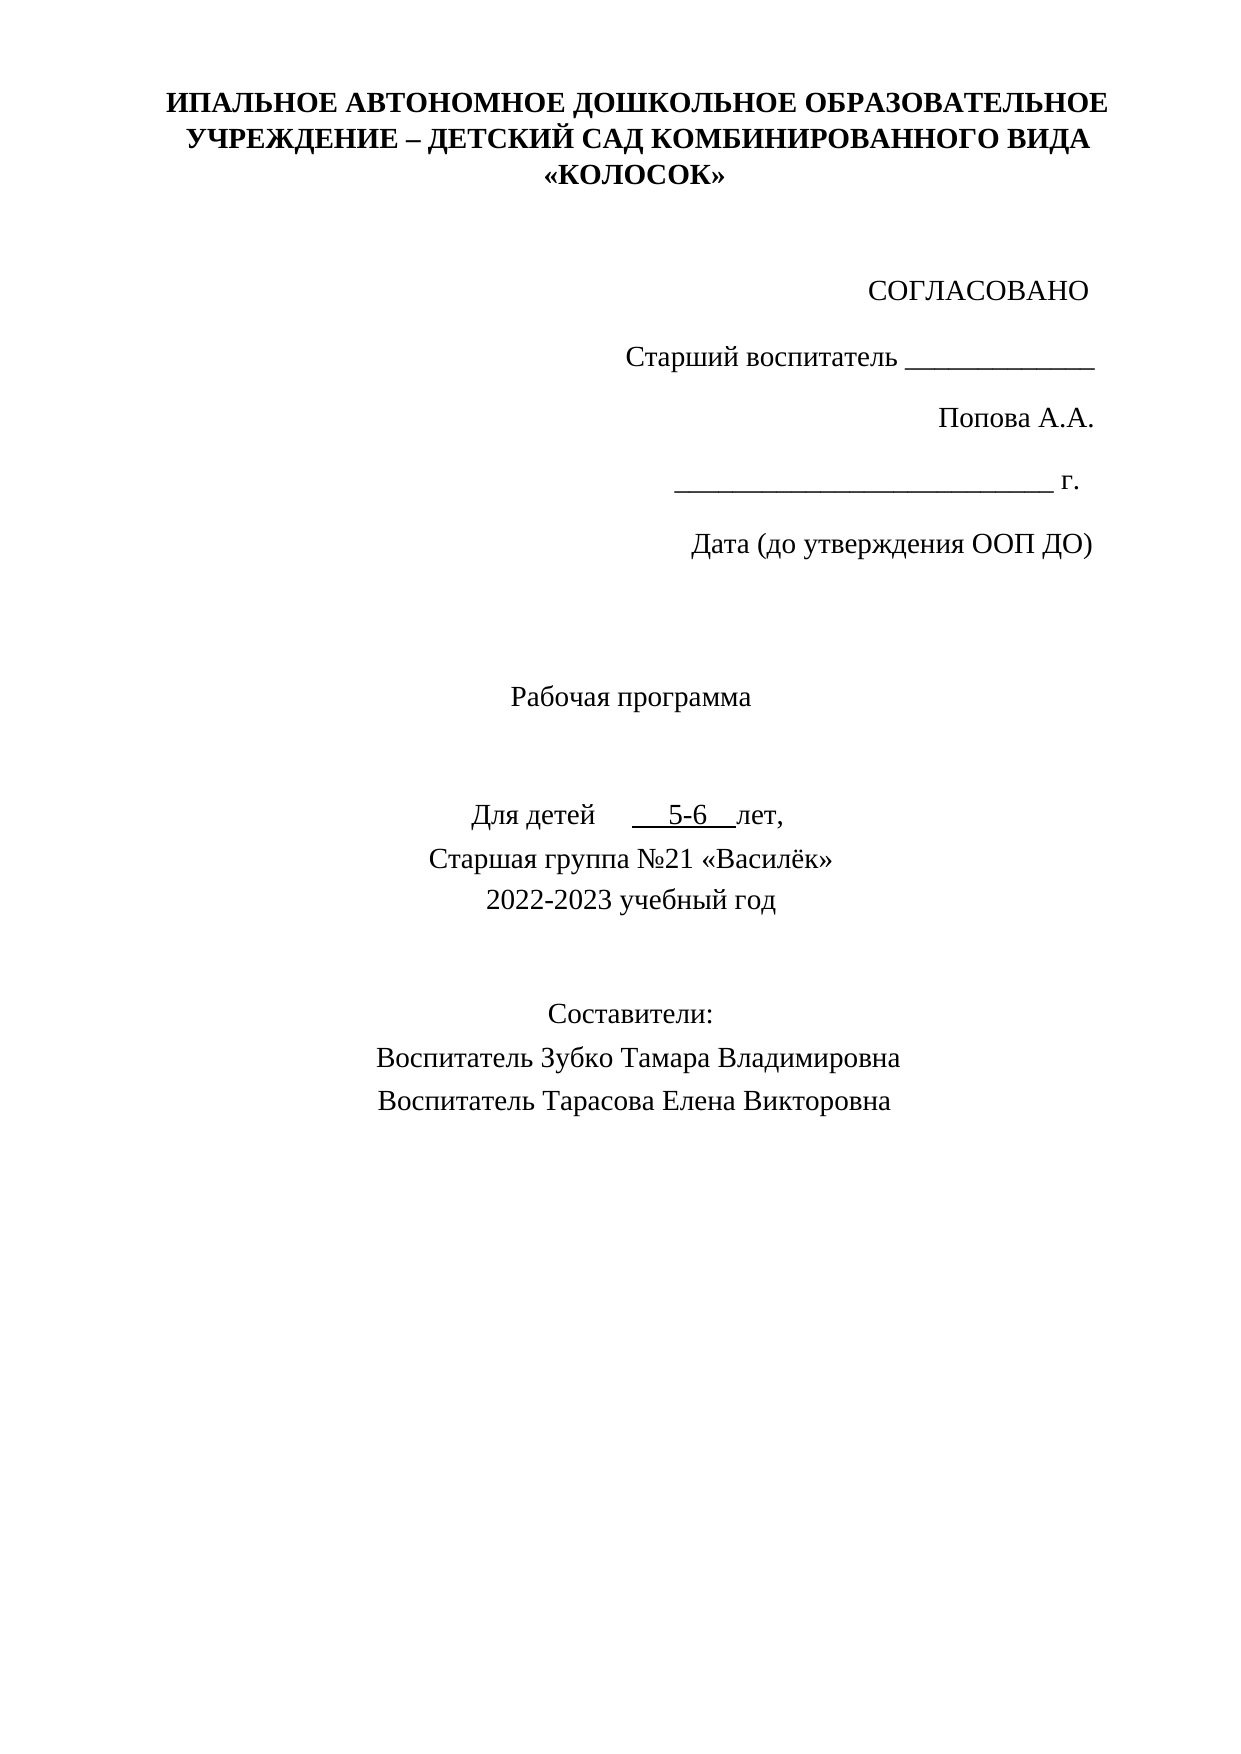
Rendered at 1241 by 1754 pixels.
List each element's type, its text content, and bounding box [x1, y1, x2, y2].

text Дата (до утверждения ООП ДО) [633, 526, 1166, 560]
text Для детей 5-6 лет, [252, 797, 1017, 831]
text 2022-2023 учебный год [252, 882, 1017, 916]
text Старший воспитатель _____________ [484, 339, 1094, 372]
text Попова А.А. [484, 401, 1094, 434]
text __________________________ г. [102, 462, 1094, 496]
text Старшая группа №21 «Василёк» [252, 841, 1017, 874]
text Воспитатель Зубко Тамара Владимировна [252, 1041, 1024, 1074]
subtitle ИПАЛЬНОЕ АВТОНОМНОЕ ДОШКОЛЬНОЕ ОБРАЗОВАТЕЛЬНОЕ УЧРЕЖДЕНИЕ – ДЕТСКИЙ САД КОМБИНИРОВАННОГО ВИДА «КОЛОСОК» [102, 85, 1173, 191]
text Воспитатель Тарасова Елена Викторовна [252, 1083, 1017, 1117]
text Рабочая программа [252, 679, 1017, 712]
text Составители: [252, 997, 1017, 1030]
text СОГЛАСОВАНО [85, 273, 1173, 307]
